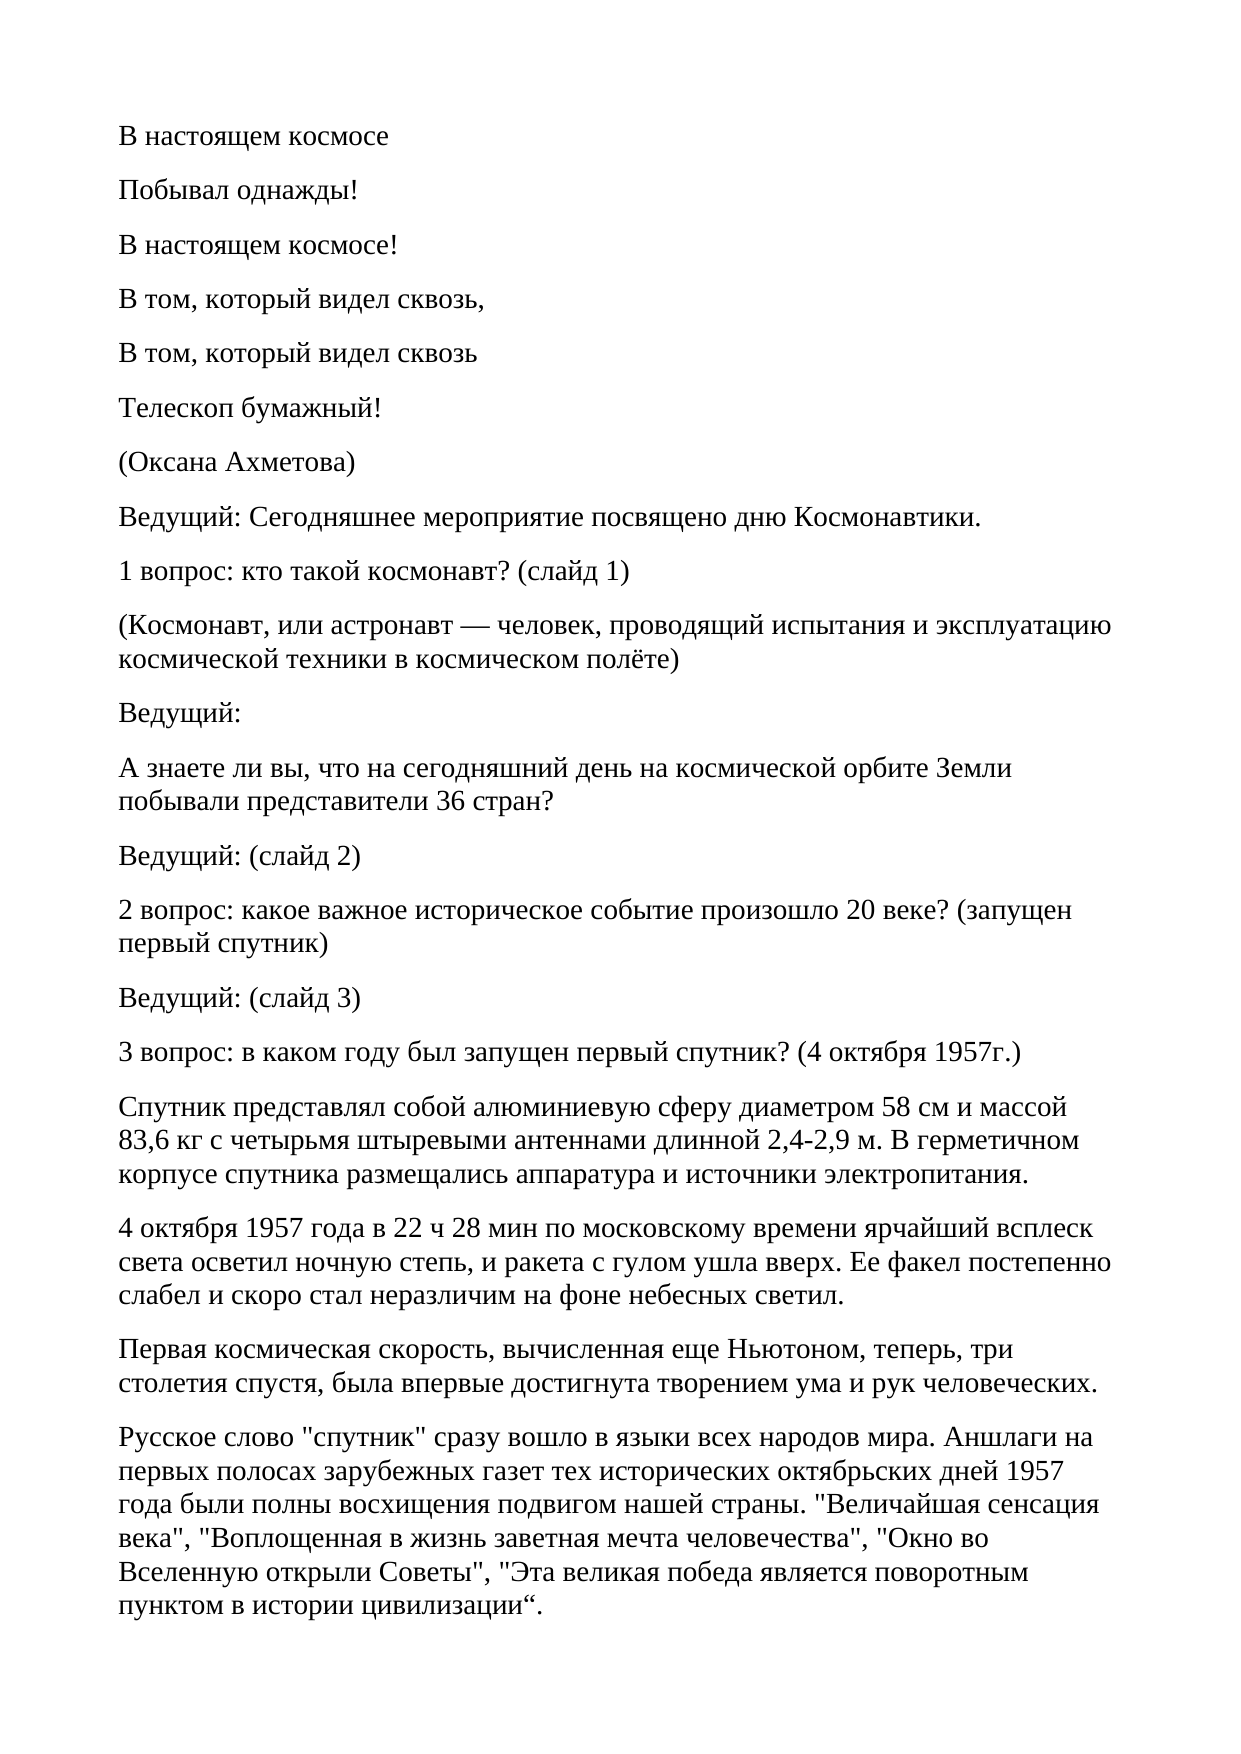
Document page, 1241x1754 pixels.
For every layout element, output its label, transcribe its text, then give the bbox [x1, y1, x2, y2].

text Ведущий: (слайд 2) [118, 838, 1122, 871]
text А знаете ли вы, что на сегодняшний день на космической орбите Земли побывали представители 36 стран? [118, 750, 1122, 817]
text В том, который видел сквозь [118, 336, 1122, 369]
text 3 вопрос: в каком году был запущен первый спутник? (4 октября 1957г.) [118, 1034, 1122, 1068]
text В том, который видел сквозь, [118, 281, 1122, 315]
text Ведущий: (слайд 3) [118, 980, 1122, 1013]
text 2 вопрос: какое важное историческое событие произошло 20 веке? (запущен первый спутник) [118, 892, 1122, 959]
text Русское слово "спутник" сразу вошло в языки всех народов мира. Аншлаги на первых полосах зарубежных газет тех исторических октябрьских дней 1957 года были полны восхищения подвигом нашей страны. "Величайшая сенсация века", "Воплощенная в жизнь заветная мечта человечества", "Окно во Вселенную открыли Советы", "Эта великая победа является поворотным пунктом в истории цивилизации“. [118, 1419, 1122, 1621]
text Побывал однажды! [118, 172, 1122, 206]
text Телескоп бумажный! [118, 390, 1122, 423]
text В настоящем космосе! [118, 227, 1122, 260]
text В настоящем космосе [118, 118, 1122, 152]
text 4 октября 1957 года в 22 ч 28 мин по московскому времени ярчайший всплеск света осветил ночную степь, и ракета с гулом ушла вверх. Ее факел постепенно слабел и скоро стал неразличим на фоне небесных светил. [118, 1210, 1122, 1311]
text (Космонавт, или астронавт — человек, проводящий испытания и эксплуатацию космической техники в космическом полёте) [118, 607, 1122, 674]
text Ведущий: [118, 695, 1122, 729]
text 1 вопрос: кто такой космонавт? (слайд 1) [118, 553, 1122, 587]
text (Оксана Ахметова) [118, 444, 1122, 478]
text Спутник представлял собой алюминиевую сферу диаметром 58 см и массой 83,6 кг с четырьмя штыревыми антеннами длинной 2,4-2,9 м. В герметичном корпусе спутника размещались аппаратура и источники электропитания. [118, 1089, 1122, 1189]
text Первая космическая скорость, вычисленная еще Ньютоном, теперь, три столетия спустя, была впервые достигнута творением ума и рук человеческих. [118, 1332, 1122, 1399]
text Ведущий: Сегодняшнее мероприятие посвящено дню Космонавтики. [118, 499, 1122, 532]
